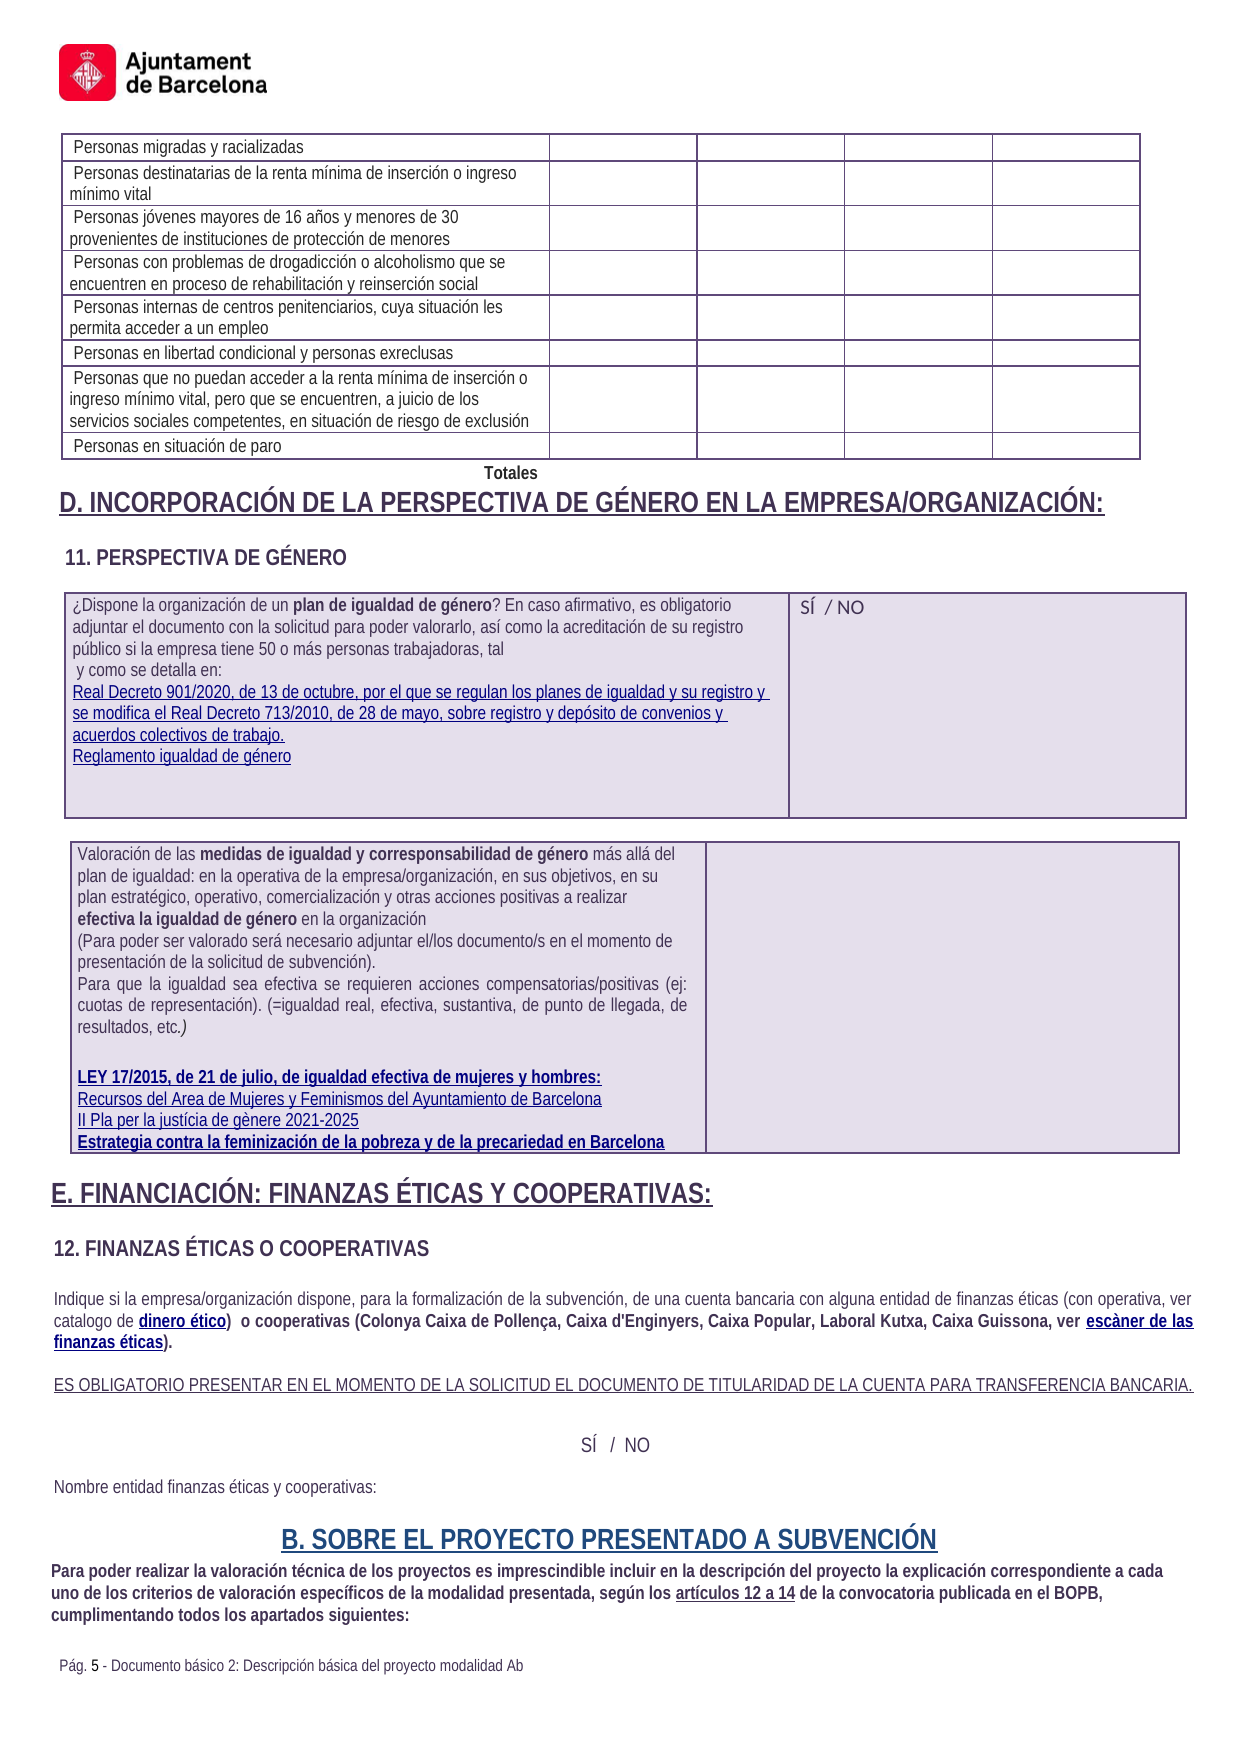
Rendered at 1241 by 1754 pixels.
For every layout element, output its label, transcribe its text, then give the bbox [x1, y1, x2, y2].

table_cell [698, 296, 844, 339]
table_cell [550, 296, 696, 339]
table_header 12. FINANZAS ÉTICAS O COOPERATIVAS [51, 1235, 1196, 1288]
table_cell [845, 206, 992, 249]
table_cell [993, 341, 1139, 365]
table_cell [845, 162, 992, 205]
table_cell [845, 135, 992, 160]
table_cell [993, 162, 1139, 205]
table_header Para poder realizar la valoración técnica de los proyectos es imprescindible incluir en la descripción del proyecto la explicación correspondiente a cada uno de los criterios de valoración específicos de la modalidad presentada, según los artículos 12 a 14 de la convocatoria publicada en el BOPB, cumplimentando todos los apartados siguientes: [48, 1556, 1188, 1630]
table_cell [845, 460, 992, 485]
table_cell [845, 251, 992, 294]
table_cell [550, 433, 696, 458]
table_cell Personas destinatarias de la renta mínima de inserción o ingreso mínimo vital [63, 162, 549, 205]
table_cell [993, 367, 1139, 431]
table_cell [993, 251, 1139, 294]
table_cell [51, 1414, 1196, 1433]
table_cell [698, 433, 844, 458]
table_header 11. PERSPECTIVA DE GÉNERO [62, 544, 1194, 1154]
table_cell Indique si la empresa/organización dispone, para la formalización de la subvención, de una cuenta bancaria con alguna entidad de finanzas éticas (con operativa, ver catalogo de dinero ético) o cooperativas (Colonya Caixa de Pollença, Caixa d'Enginyers, Caixa Popular, Laboral Kutxa, Caixa Guissona, ver escàner de las finanzas éticas). ES OBLIGATORIO PRESENTAR EN EL MOMENTO DE LA SOLICITUD EL DOCUMENTO DE TITULARIDAD DE LA CUENTA PARA TRANSFERENCIA BANCARIA. [51, 1288, 1196, 1414]
table_cell [698, 162, 844, 205]
table_header ¿Dispone la organización de un plan de igualdad de género? En caso afirmativo, es obligatorio adjuntar el documento con la solicitud para poder valorarlo, así como la acreditación de su registro público si la empresa tiene 50 o más personas trabajadoras, tal y como se detalla en: Real Decreto 901/2020, de 13 de octubre, por el que se regulan los planes de igualdad y su registro y se modifica el Real Decreto 713/2010, de 28 de mayo, sobre registro y depósito de convenios y acuerdos colectivos de trabajo. Reglamento igualdad de género [66, 594, 788, 817]
table_cell [845, 296, 992, 339]
table_cell Totales [62, 460, 549, 485]
table_cell [550, 367, 696, 431]
table_header [707, 843, 1178, 1152]
table_cell [550, 206, 696, 249]
table_cell Personas en libertad condicional y personas exreclusas [63, 341, 549, 365]
table_cell Personas jóvenes mayores de 16 años y menores de 30 provenientes de instituciones de protección de menores [63, 206, 549, 249]
table_cell [697, 460, 844, 485]
table_cell [993, 296, 1139, 339]
table_cell [845, 367, 992, 431]
table_cell [992, 460, 1140, 485]
table_cell [698, 367, 844, 431]
table_cell [698, 135, 844, 160]
table_cell [698, 251, 844, 294]
table_cell [993, 135, 1139, 160]
table_cell [549, 460, 697, 485]
table_cell Nombre entidad finanzas éticas y cooperativas: [51, 1476, 1196, 1522]
text B. SOBRE EL PROYECTO PRESENTADO A SUBVENCIÓN [59, 1522, 1159, 1556]
table_header Valoración de las medidas de igualdad y corresponsabilidad de género más allá del plan de igualdad: en la operativa de la empresa/organización, en sus objetivos, en su plan estratégico, operativo, comercialización y otras acciones positivas a realizar efectiva la igualdad de género en la organización (Para poder ser valorado será necesario adjuntar el/los documento/s en el momento de presentación de la solicitud de subvención). Para que la igualdad sea efectiva se requieren acciones compensatorias/positivas (ej: cuotas de representación). (=igualdad real, efectiva, sustantiva, de punto de llegada, de resultados, etc.) LEY 17/2015, de 21 de julio, de igualdad efectiva de mujeres y hombres: Recursos del Area de Mujeres y Feminismos del Ayuntamiento de Barcelona II Pla per la justícia de gènere 2021-2025 Estrategia contra la feminización de la pobreza y de la precariedad en Barcelona [72, 843, 705, 1152]
table_cell [698, 341, 844, 365]
text D. INCORPORACIÓN DE LA PERSPECTIVA DE GÉNERO EN LA EMPRESA/ORGANIZACIÓN: [59, 485, 1159, 518]
table_cell [550, 135, 696, 160]
table_cell [845, 433, 992, 458]
table_header SÍ / NO [790, 594, 1185, 817]
table_header E. FINANCIACIÓN: FINANZAS ÉTICAS Y COOPERATIVAS: [48, 1176, 1199, 1235]
table_cell [550, 341, 696, 365]
table_cell [550, 251, 696, 294]
table_cell [993, 206, 1139, 249]
table_cell Personas internas de centros penitenciarios, cuya situación les permita acceder a un empleo [63, 296, 549, 339]
table_cell Personas migradas y racializadas [63, 135, 549, 160]
table_cell [993, 433, 1139, 458]
table_cell Personas con problemas de drogadicción o alcoholismo que se encuentren en proceso de rehabilitación y reinserción social [63, 251, 549, 294]
table_cell Personas que no puedan acceder a la renta mínima de inserción o ingreso mínimo vital, pero que se encuentren, a juicio de los servicios sociales competentes, en situación de riesgo de exclusión [63, 367, 549, 431]
table_cell [845, 341, 992, 365]
table_cell Personas en situación de paro [63, 433, 549, 458]
table_cell [1140, 133, 1202, 485]
table_cell SÍ / NO [51, 1433, 1196, 1476]
table_cell [550, 162, 696, 205]
table_cell [698, 206, 844, 249]
